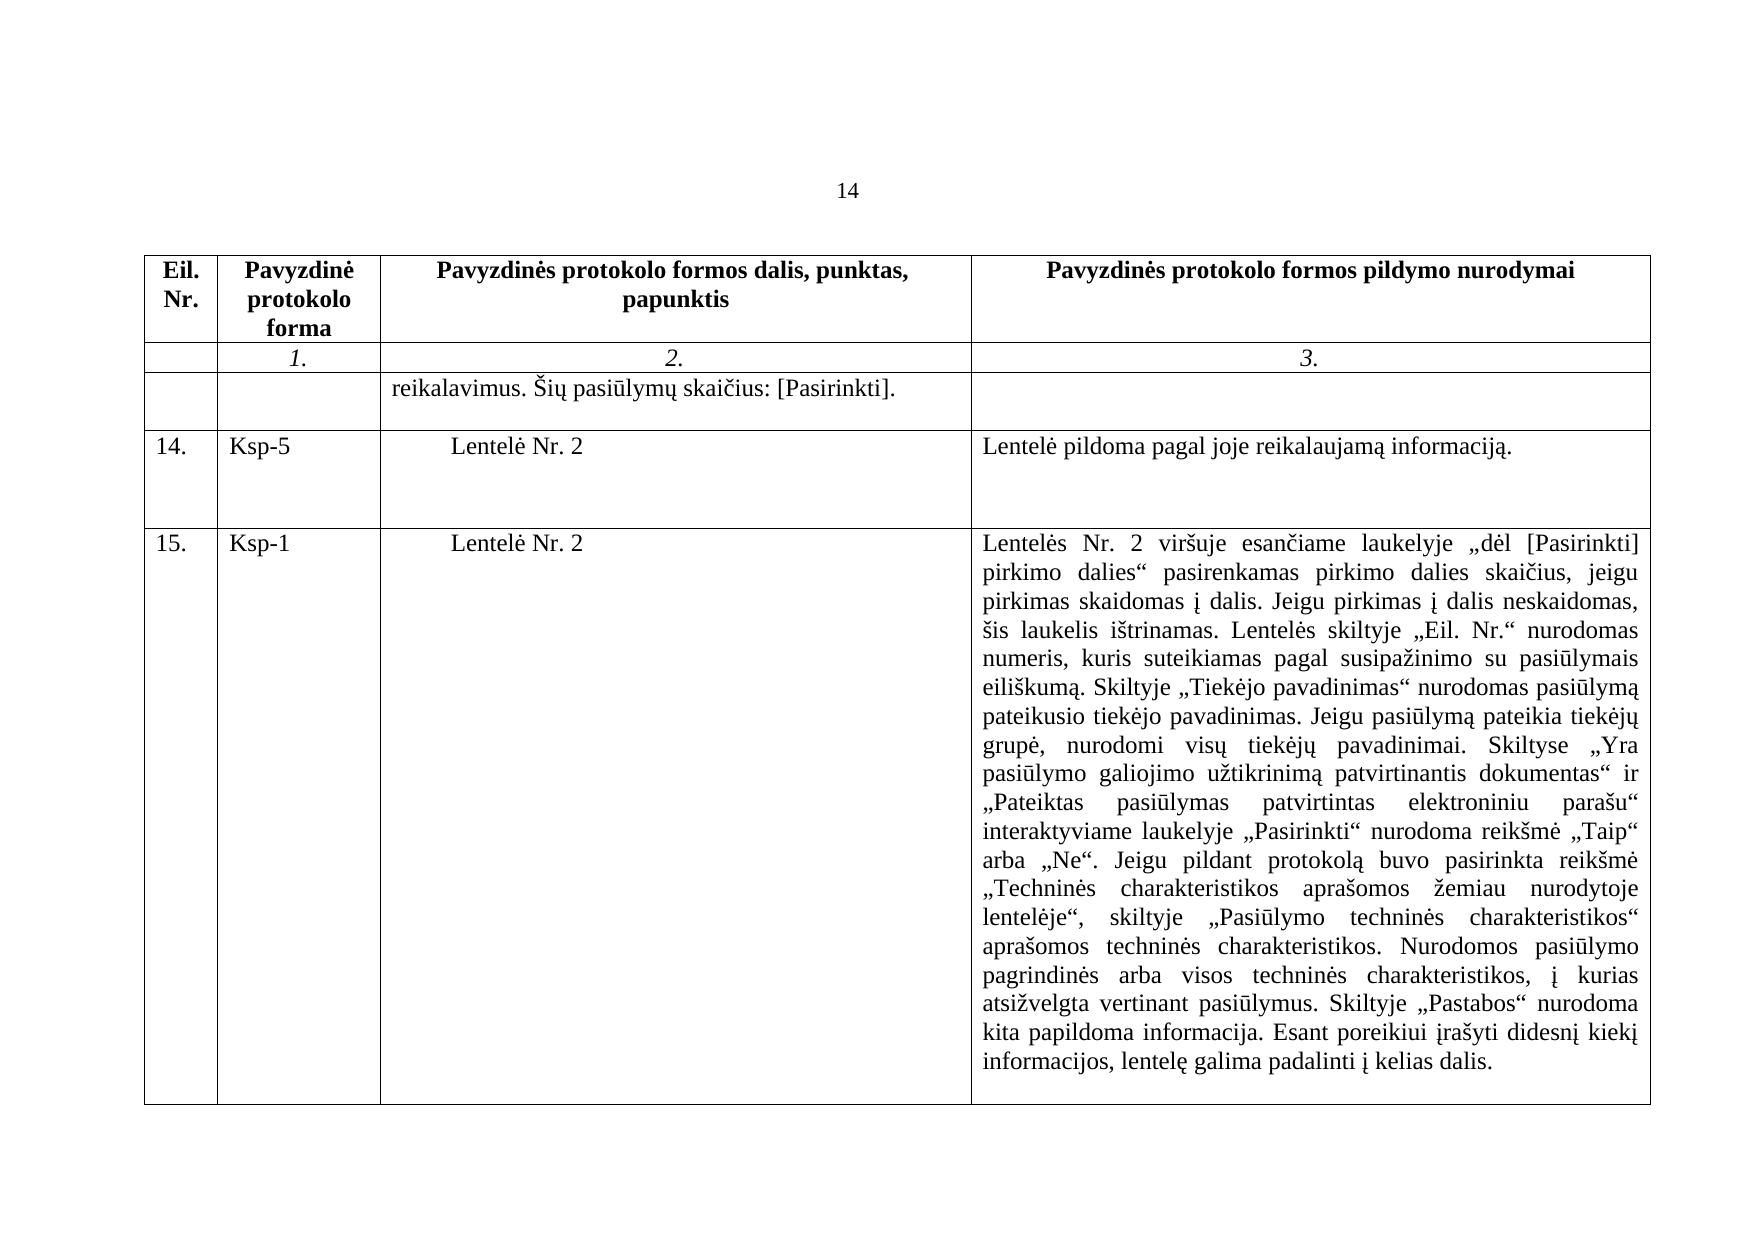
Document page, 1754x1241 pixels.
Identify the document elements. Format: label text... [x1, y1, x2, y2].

table_cell 2. [381, 343, 971, 372]
table_header Pavyzdinės protokolo formos dalis, punktas, papunktis [381, 256, 971, 342]
table_cell [145, 343, 217, 372]
table_cell 3. [972, 343, 1650, 372]
table_cell reikalavimus. Šių pasiūlymų skaičius: [Pasirinkti]. [381, 373, 971, 430]
table_header Eil. Nr. [145, 256, 217, 342]
table_cell Lentelė Nr. 2 [381, 431, 971, 527]
table_cell [145, 373, 217, 430]
table_cell Lentelė pildoma pagal joje reikalaujamą informaciją. [972, 431, 1650, 527]
table_header Pavyzdinės protokolo formos pildymo nurodymai [972, 256, 1650, 342]
table_cell 14. [145, 431, 217, 527]
table_cell [218, 373, 380, 430]
table_cell Lentelės Nr. 2 viršuje esančiame laukelyje „dėl [Pasirinkti] pirkimo dalies“ pasirenkamas pirkimo dalies skaičius, jeigu pirkimas skaidomas į dalis. Jeigu pirkimas į dalis neskaidomas, šis laukelis ištrinamas. Lentelės skiltyje „Eil. Nr.“ nurodomas numeris, kuris suteikiamas pagal susipažinimo su pasiūlymais eiliškumą. Skiltyje „Tiekėjo pavadinimas“ nurodomas pasiūlymą pateikusio tiekėjo pavadinimas. Jeigu pasiūlymą pateikia tiekėjų grupė, nurodomi visų tiekėjų pavadinimai. Skiltyse „Yra pasiūlymo galiojimo užtikrinimą patvirtinantis dokumentas“ ir „Pateiktas pasiūlymas patvirtintas elektroniniu parašu“ interaktyviame laukelyje „Pasirinkti“ nurodoma reikšmė „Taip“ arba „Ne“. Jeigu pildant protokolą buvo pasirinkta reikšmė „Techninės charakteristikos aprašomos žemiau nurodytoje lentelėje“, skiltyje „Pasiūlymo techninės charakteristikos“ aprašomos techninės charakteristikos. Nurodomos pasiūlymo pagrindinės arba visos techninės charakteristikos, į kurias atsižvelgta vertinant pasiūlymus. Skiltyje „Pastabos“ nurodoma kita papildoma informacija. Esant poreikiui įrašyti didesnį kiekį informacijos, lentelę galima padalinti į kelias dalis. [972, 529, 1650, 1103]
table_header Pavyzdinė protokolo forma [218, 256, 380, 342]
table_cell Ksp-1 [218, 529, 380, 1103]
table_cell Ksp-5 [218, 431, 380, 527]
table_cell 1. [218, 343, 380, 372]
table_cell Lentelė Nr. 2 [381, 529, 971, 1103]
table_cell 15. [145, 529, 217, 1103]
table_cell [972, 373, 1650, 430]
